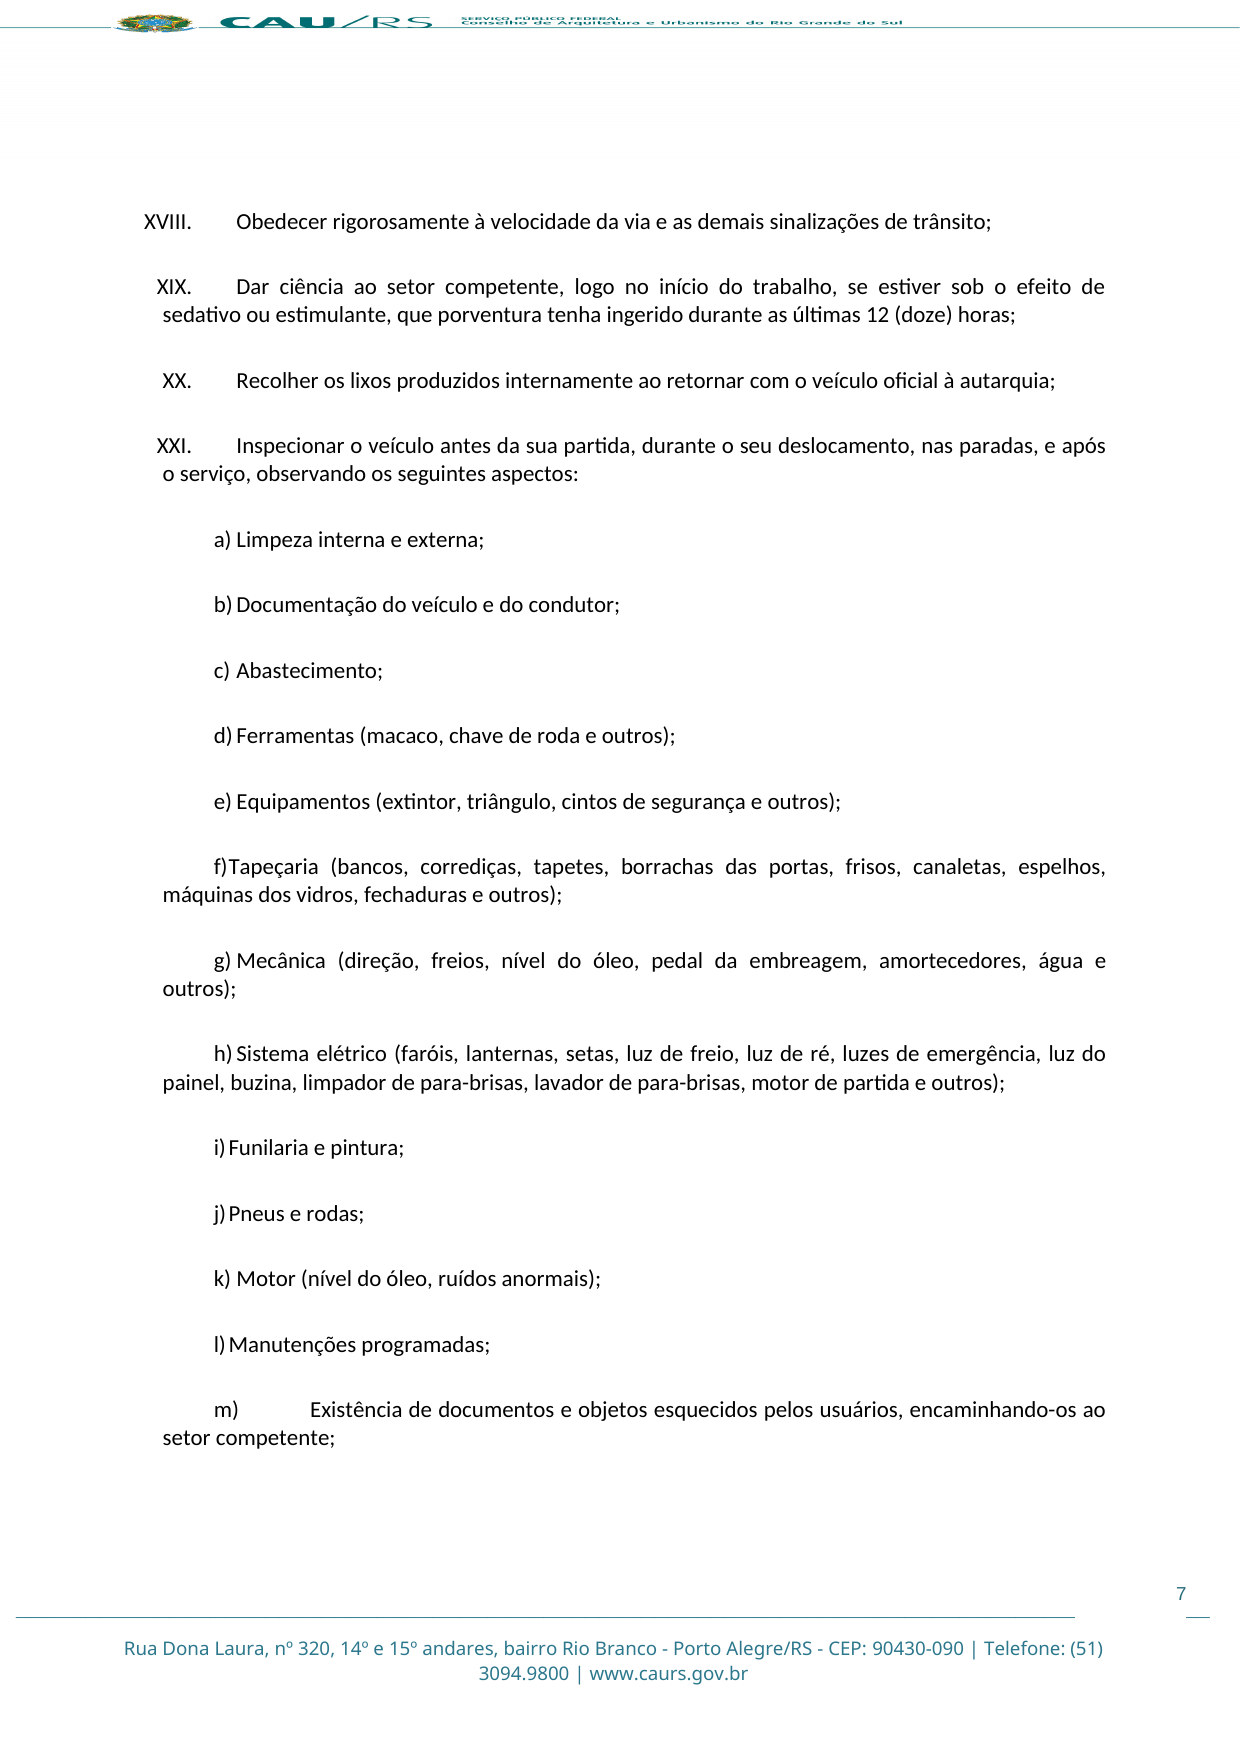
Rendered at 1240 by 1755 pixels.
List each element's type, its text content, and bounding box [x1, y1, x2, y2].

list Equipamentos (extintor, triângulo, cintos de segurança e outros); [162, 787, 1107, 815]
list Manutenções programadas; [162, 1330, 1107, 1358]
list Dar ciência ao setor competente, logo no início do trabalho, se estiver sob o efeito de sedativo ou estimulante, que porventura tenha ingerido durante as últimas 12 (doze) horas; [162, 272, 1107, 328]
list Existência de documentos e objetos esquecidos pelos usuários, encaminhando-os ao setor competente; [162, 1395, 1107, 1451]
list Abastecimento; [162, 656, 1107, 684]
list Documentação do veículo e do condutor; [162, 590, 1107, 618]
list Funilaria e pintura; [162, 1133, 1107, 1161]
list Ferramentas (macaco, chave de roda e outros); [162, 721, 1107, 749]
list Recolher os lixos produzidos internamente ao retornar com o veículo oficial à autarquia; [162, 366, 1107, 394]
list Limpeza interna e externa; [162, 525, 1107, 553]
list Sistema elétrico (faróis, lanternas, setas, luz de freio, luz de ré, luzes de emergência, luz do painel, buzina, limpador de para-brisas, lavador de para-brisas, motor de partida e outros); [162, 1039, 1107, 1096]
list Tapeçaria (bancos, corrediças, tapetes, borrachas das portas, frisos, canaletas, espelhos, máquinas dos vidros, fechaduras e outros); [162, 852, 1107, 908]
list Mecânica (direção, freios, nível do óleo, pedal da embreagem, amortecedores, água e outros); [162, 946, 1107, 1002]
list Pneus e rodas; [162, 1199, 1107, 1227]
list Motor (nível do óleo, ruídos anormais); [162, 1264, 1107, 1292]
list Inspecionar o veículo antes da sua partida, durante o seu deslocamento, nas paradas, e após o serviço, observando os seguintes aspectos: [162, 431, 1107, 487]
list Obedecer rigorosamente à velocidade da via e as demais sinalizações de trânsito; [162, 207, 1107, 235]
